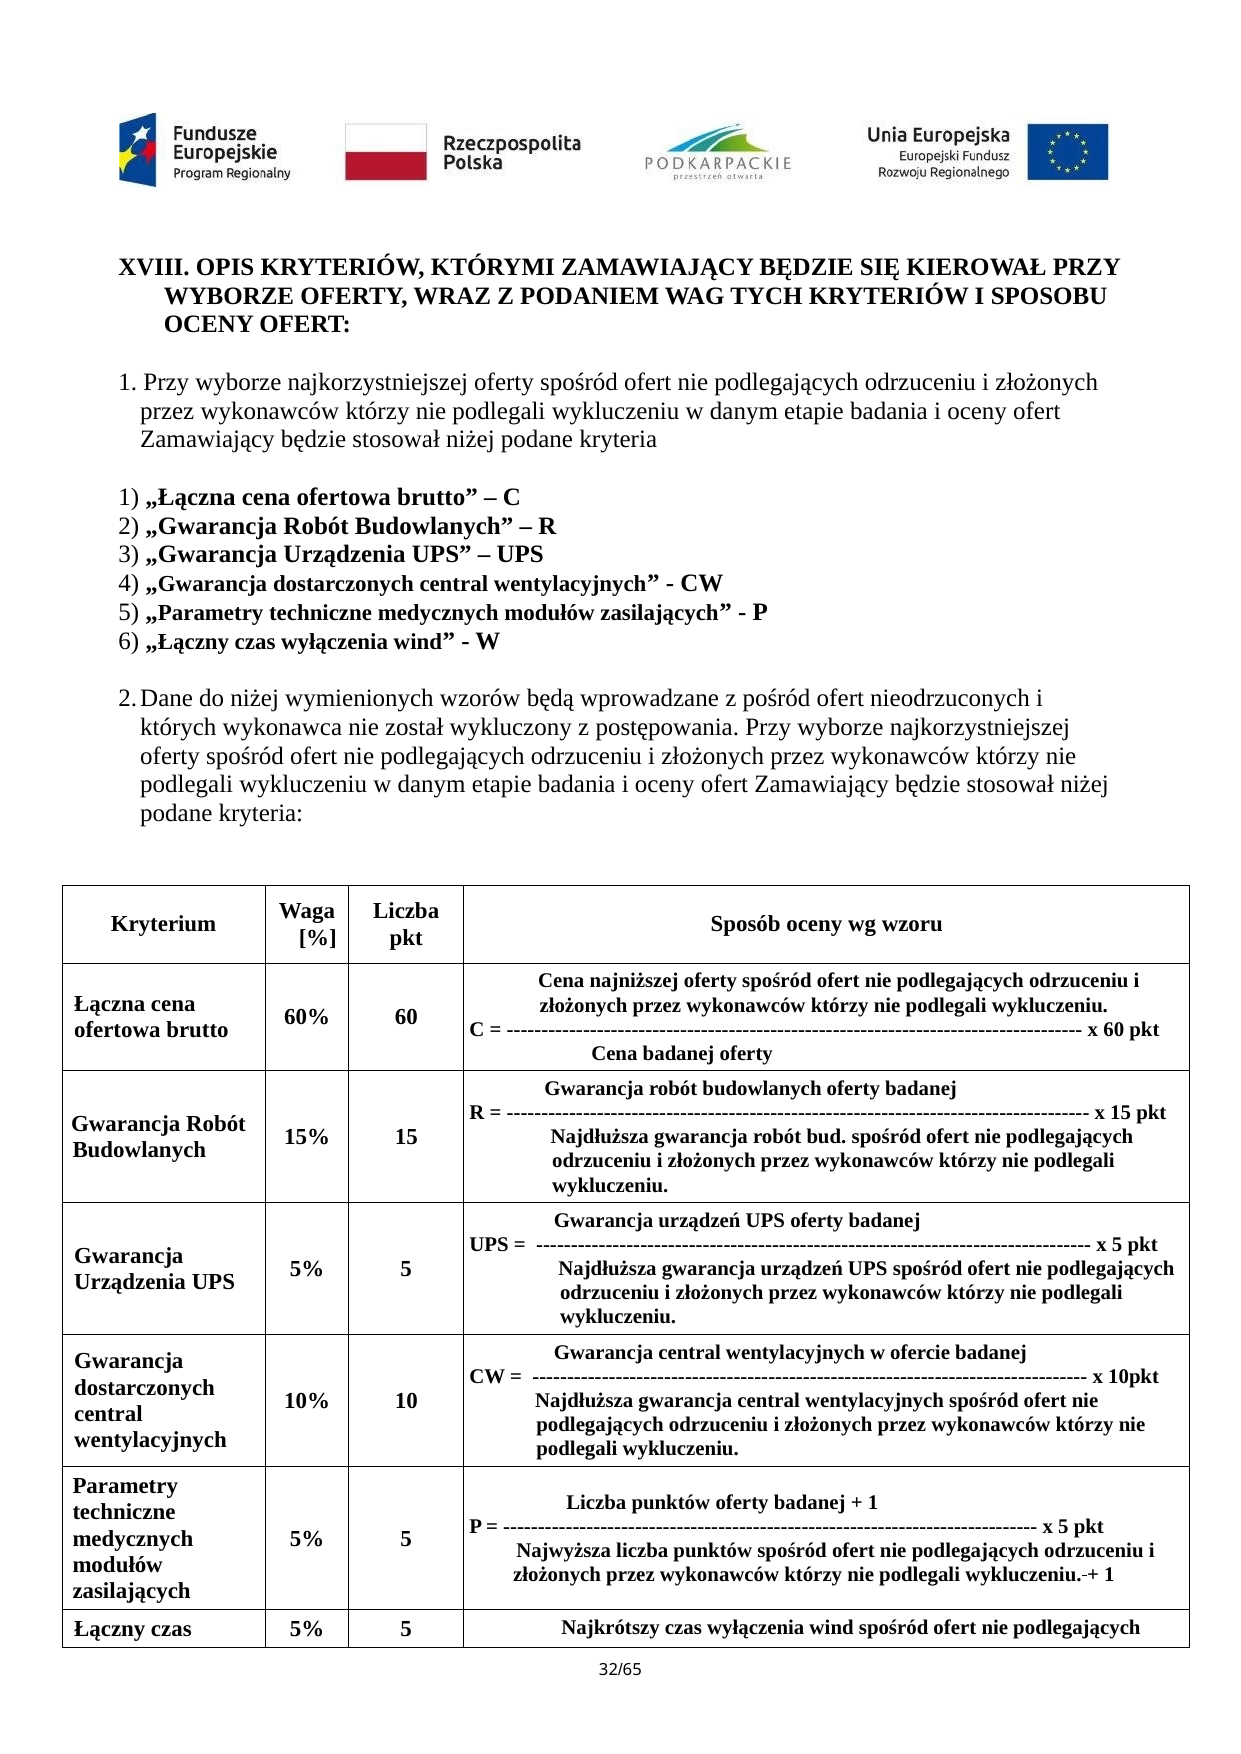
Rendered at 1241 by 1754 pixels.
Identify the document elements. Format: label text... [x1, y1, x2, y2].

text 5) „Parametry techniczne medycznych modułów zasilających” - P [118, 597, 1122, 626]
table_cell 10 [349, 1335, 463, 1466]
table_cell Liczba punktów oferty badanej + 1 P = ----------------------------------------------------------------------------- x 5 pkt Najwyższa liczba punktów spośród ofert nie podlegających odrzuceniu i złożonych przez wykonawców którzy nie podlegali wykluczeniu. + 1 [464, 1467, 1189, 1609]
table_cell 15 [349, 1071, 463, 1202]
text 4) „Gwarancja dostarczonych central wentylacyjnych” - CW [118, 568, 1122, 597]
table_cell Gwarancja Robót Budowlanych [63, 1071, 265, 1202]
table_cell 5 [349, 1610, 463, 1647]
table_cell Cena najniższej oferty spośród ofert nie podlegających odrzuceniu i złożonych przez wykonawców którzy nie podlegali wykluczeniu. C = ----------------------------------------------------------------------------------- x 60 pkt Cena badanej oferty [464, 964, 1189, 1070]
table_header Kryterium [63, 886, 265, 963]
table_cell 5% [266, 1203, 348, 1334]
table_cell Łączna cena ofertowa brutto [63, 964, 265, 1070]
table_cell 5% [266, 1467, 348, 1609]
table_cell 5% [266, 1610, 348, 1647]
table_cell Najkrótszy czas wyłączenia wind spośród ofert nie podlegających [464, 1610, 1189, 1647]
table_cell 60% [266, 964, 348, 1070]
text 2) „Gwarancja Robót Budowlanych” – R [118, 511, 1122, 539]
table_cell Gwarancja urządzeń UPS oferty badanej UPS = -------------------------------------------------------------------------------- x 5 pkt Najdłuższa gwarancja urządzeń UPS spośród ofert nie podlegających odrzuceniu i złożonych przez wykonawców którzy nie podlegali wykluczeniu. [464, 1203, 1189, 1334]
picture [119, 113, 1117, 192]
table_cell Gwarancja dostarczonych central wentylacyjnych [63, 1335, 265, 1466]
table_cell 60 [349, 964, 463, 1070]
table_header Liczba pkt [349, 886, 463, 963]
text 1. Przy wyborze najkorzystniejszej oferty spośród ofert nie podlegających odrzuceniu i złożonych przez wykonawców którzy nie podlegali wykluczeniu w danym etapie badania i oceny ofert Zamawiający będzie stosował niżej podane kryteria [118, 367, 1122, 453]
table_cell 10% [266, 1335, 348, 1466]
text 3) „Gwarancja Urządzenia UPS” – UPS [118, 539, 1122, 568]
table_cell 15% [266, 1071, 348, 1202]
table_cell Łączny czas [63, 1610, 265, 1647]
text 6) „Łączny czas wyłączenia wind” - W [118, 626, 1122, 654]
text XVIII. OPIS KRYTERIÓW, KTÓRYMI ZAMAWIAJĄCY BĘDZIE SIĘ KIEROWAŁ PRZY WYBORZE OFERTY, WRAZ Z PODANIEM WAG TYCH KRYTERIÓW I SPOSOBU OCENY OFERT: [118, 252, 1122, 338]
table_cell 5 [349, 1467, 463, 1609]
table_header Sposób oceny wg wzoru [464, 886, 1189, 963]
table_cell Gwarancja central wentylacyjnych w ofercie badanej CW = -------------------------------------------------------------------------------- x 10pkt Najdłuższa gwarancja central wentylacyjnych spośród ofert nie podlegających odrzuceniu i złożonych przez wykonawców którzy nie podlegali wykluczeniu. [464, 1335, 1189, 1466]
table_cell Gwarancja robót budowlanych oferty badanej R = ------------------------------------------------------------------------------------ x 15 pkt Najdłuższa gwarancja robót bud. spośród ofert nie podlegających odrzuceniu i złożonych przez wykonawców którzy nie podlegali wykluczeniu. [464, 1071, 1189, 1202]
text 1) „Łączna cena ofertowa brutto” – C [118, 482, 1122, 511]
list Dane do niżej wymienionych wzorów będą wprowadzane z pośród ofert nieodrzuconych i których wykonawca nie został wykluczony z postępowania. Przy wyborze najkorzystniejszej oferty spośród ofert nie podlegających odrzuceniu i złożonych przez wykonawców którzy nie podlegali wykluczeniu w danym etapie badania i oceny ofert Zamawiający będzie stosował niżej podane kryteria: [118, 683, 1122, 827]
table_header Waga [%] [266, 886, 348, 963]
table_cell Parametry techniczne medycznych modułów zasilających [63, 1467, 265, 1609]
table_cell 5 [349, 1203, 463, 1334]
table_cell Gwarancja Urządzenia UPS [63, 1203, 265, 1334]
